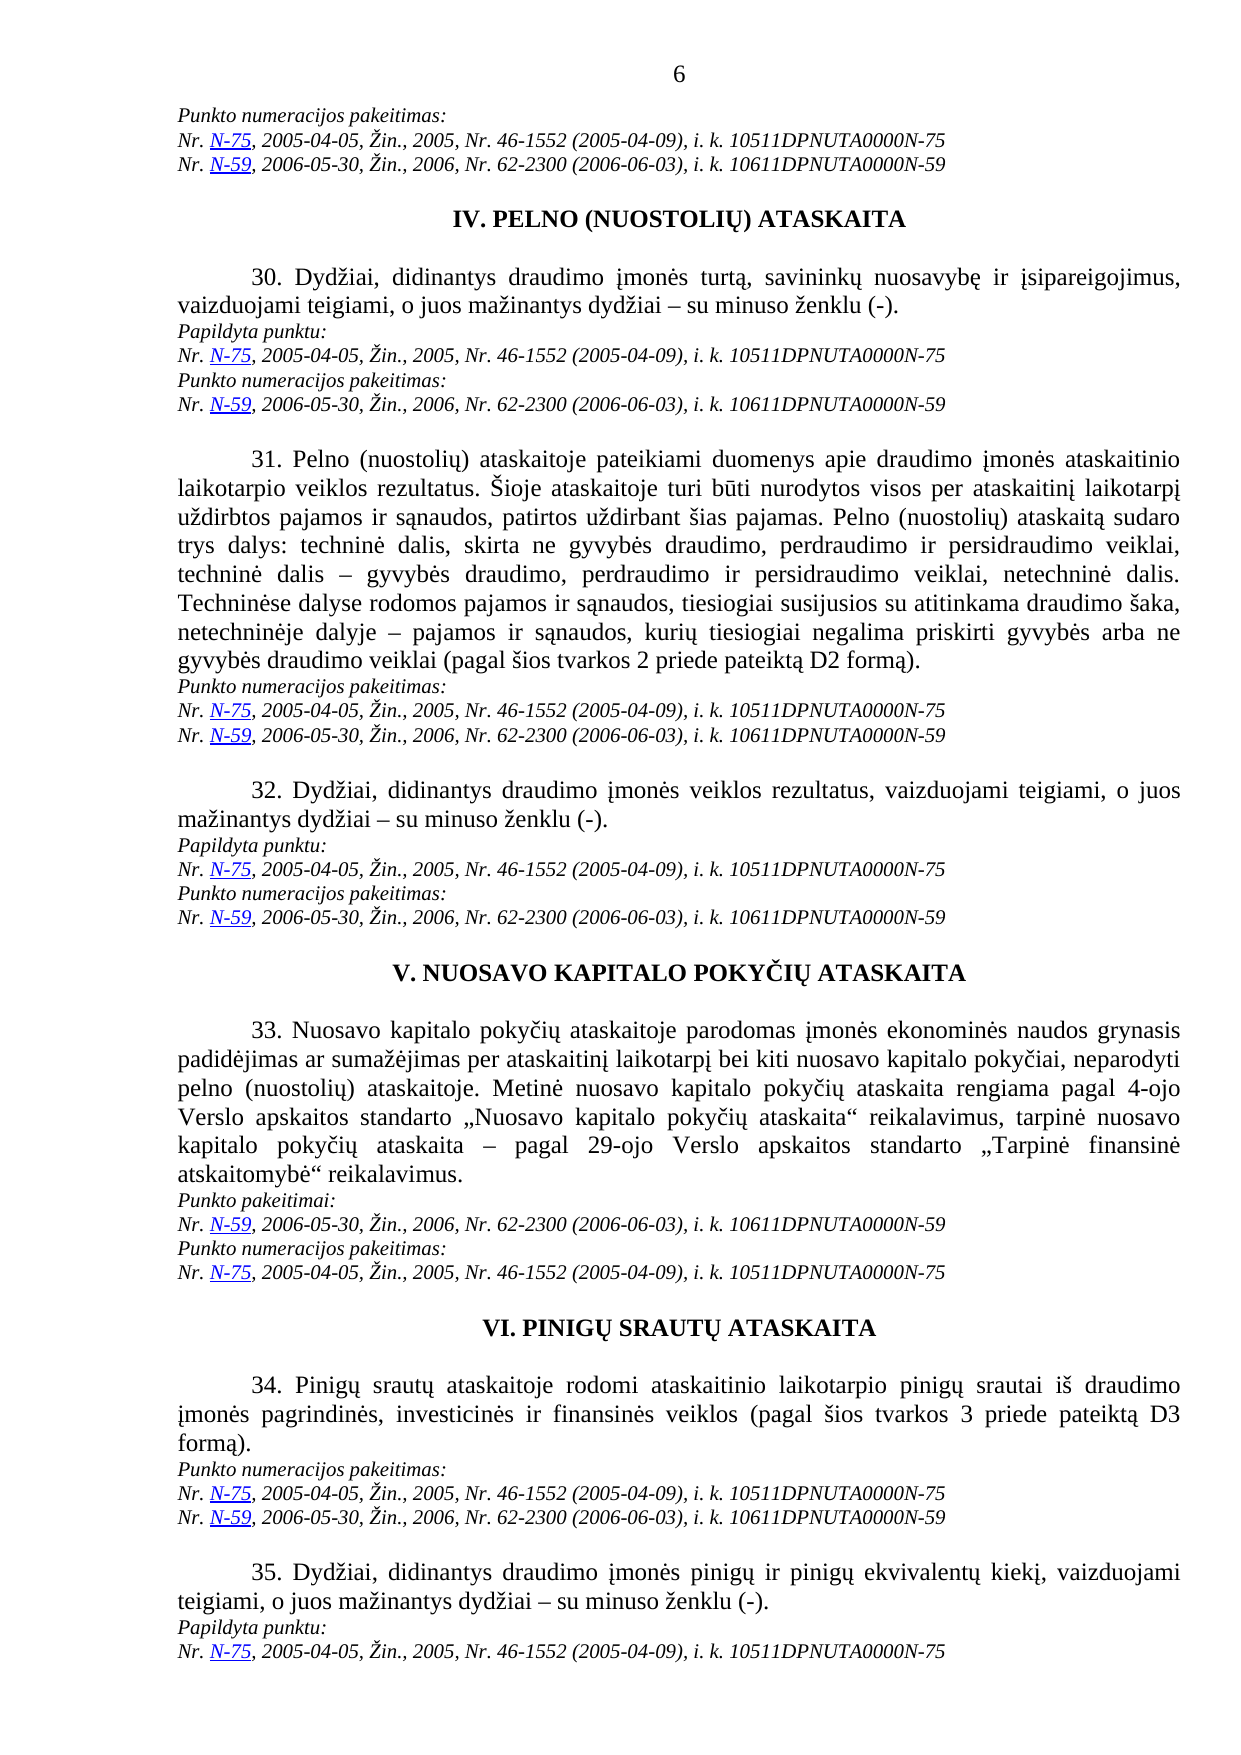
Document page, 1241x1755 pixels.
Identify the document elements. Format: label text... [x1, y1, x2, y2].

text Nr. N-75, 2005-04-05, Žin., 2005, Nr. 46-1552 (2005-04-09), i. k. 10511DPNUTA0000N-75 [177, 698, 1181, 722]
text Nr. N-59, 2006-05-30, Žin., 2006, Nr. 62-2300 (2006-06-03), i. k. 10611DPNUTA0000N-59 [177, 152, 1181, 176]
text 32. Dydžiai, didinantys draudimo įmonės veiklos rezultatus, vaizduojami teigiami, o juos mažinantys dydžiai – su minuso ženklu (-). [177, 775, 1181, 833]
text Punkto numeracijos pakeitimas: [177, 1236, 1181, 1260]
text Punkto numeracijos pakeitimas: [177, 674, 1181, 698]
text Nr. N-75, 2005-04-05, Žin., 2005, Nr. 46-1552 (2005-04-09), i. k. 10511DPNUTA0000N-75 [177, 343, 1181, 367]
text Nr. N-75, 2005-04-05, Žin., 2005, Nr. 46-1552 (2005-04-09), i. k. 10511DPNUTA0000N-75 [177, 1639, 1181, 1663]
text Nr. N-75, 2005-04-05, Žin., 2005, Nr. 46-1552 (2005-04-09), i. k. 10511DPNUTA0000N-75 [177, 127, 1181, 152]
text Nr. N-75, 2005-04-05, Žin., 2005, Nr. 46-1552 (2005-04-09), i. k. 10511DPNUTA0000N-75 [177, 1481, 1181, 1505]
text 35. Dydžiai, didinantys draudimo įmonės pinigų ir pinigų ekvivalentų kiekį, vaizduojami teigiami, o juos mažinantys dydžiai – su minuso ženklu (-). [177, 1557, 1181, 1615]
text IV. PELNO (NUOSTOLIŲ) ATASKAITA [177, 204, 1181, 233]
text 34. Pinigų srautų ataskaitoje rodomi ataskaitinio laikotarpio pinigų srautai iš draudimo įmonės pagrindinės, investicinės ir finansinės veiklos (pagal šios tvarkos 3 priede pateiktą D3 formą). [177, 1370, 1181, 1457]
text V. NUOSAVO KAPITALO POKYČIŲ ATASKAITA [177, 958, 1181, 987]
text 33. Nuosavo kapitalo pokyčių ataskaitoje parodomas įmonės ekonominės naudos grynasis padidėjimas ar sumažėjimas per ataskaitinį laikotarpį bei kiti nuosavo kapitalo pokyčiai, neparodyti pelno (nuostolių) ataskaitoje. Metinė nuosavo kapitalo pokyčių ataskaita rengiama pagal 4-ojo Verslo apskaitos standarto „Nuosavo kapitalo pokyčių ataskaita“ reikalavimus, tarpinė nuosavo kapitalo pokyčių ataskaita – pagal 29-ojo Verslo apskaitos standarto „Tarpinė finansinė atskaitomybė“ reikalavimus. [177, 1015, 1181, 1188]
text VI. PINIGŲ SRAUTŲ ATASKAITA [177, 1313, 1181, 1342]
text Nr. N-59, 2006-05-30, Žin., 2006, Nr. 62-2300 (2006-06-03), i. k. 10611DPNUTA0000N-59 [177, 1212, 1181, 1236]
text 30. Dydžiai, didinantys draudimo įmonės turtą, savininkų nuosavybę ir įsipareigojimus, vaizduojami teigiami, o juos mažinantys dydžiai – su minuso ženklu (-). [177, 262, 1181, 319]
text Papildyta punktu: [177, 1615, 1181, 1639]
text Nr. N-59, 2006-05-30, Žin., 2006, Nr. 62-2300 (2006-06-03), i. k. 10611DPNUTA0000N-59 [177, 392, 1181, 416]
text Nr. N-59, 2006-05-30, Žin., 2006, Nr. 62-2300 (2006-06-03), i. k. 10611DPNUTA0000N-59 [177, 905, 1181, 929]
text 31. Pelno (nuostolių) ataskaitoje pateikiami duomenys apie draudimo įmonės ataskaitinio laikotarpio veiklos rezultatus. Šioje ataskaitoje turi būti nurodytos visos per ataskaitinį laikotarpį uždirbtos pajamos ir sąnaudos, patirtos uždirbant šias pajamas. Pelno (nuostolių) ataskaitą sudaro trys dalys: techninė dalis, skirta ne gyvybės draudimo, perdraudimo ir persidraudimo veiklai, techninė dalis – gyvybės draudimo, perdraudimo ir persidraudimo veiklai, netechninė dalis. Techninėse dalyse rodomos pajamos ir sąnaudos, tiesiogiai susijusios su atitinkama draudimo šaka, netechninėje dalyje – pajamos ir sąnaudos, kurių tiesiogiai negalima priskirti gyvybės arba ne gyvybės draudimo veiklai (pagal šios tvarkos 2 priede pateiktą D2 formą). [177, 444, 1181, 674]
text Nr. N-59, 2006-05-30, Žin., 2006, Nr. 62-2300 (2006-06-03), i. k. 10611DPNUTA0000N-59 [177, 722, 1181, 747]
text Nr. N-59, 2006-05-30, Žin., 2006, Nr. 62-2300 (2006-06-03), i. k. 10611DPNUTA0000N-59 [177, 1505, 1181, 1529]
text Papildyta punktu: [177, 833, 1181, 857]
text Nr. N-75, 2005-04-05, Žin., 2005, Nr. 46-1552 (2005-04-09), i. k. 10511DPNUTA0000N-75 [177, 857, 1181, 881]
text Punkto numeracijos pakeitimas: [177, 1457, 1181, 1481]
text Punkto numeracijos pakeitimas: [177, 881, 1181, 905]
text Papildyta punktu: [177, 319, 1181, 343]
text Punkto pakeitimai: [177, 1188, 1181, 1212]
text Nr. N-75, 2005-04-05, Žin., 2005, Nr. 46-1552 (2005-04-09), i. k. 10511DPNUTA0000N-75 [177, 1260, 1181, 1284]
text Punkto numeracijos pakeitimas: [177, 103, 1181, 127]
text Punkto numeracijos pakeitimas: [177, 367, 1181, 392]
